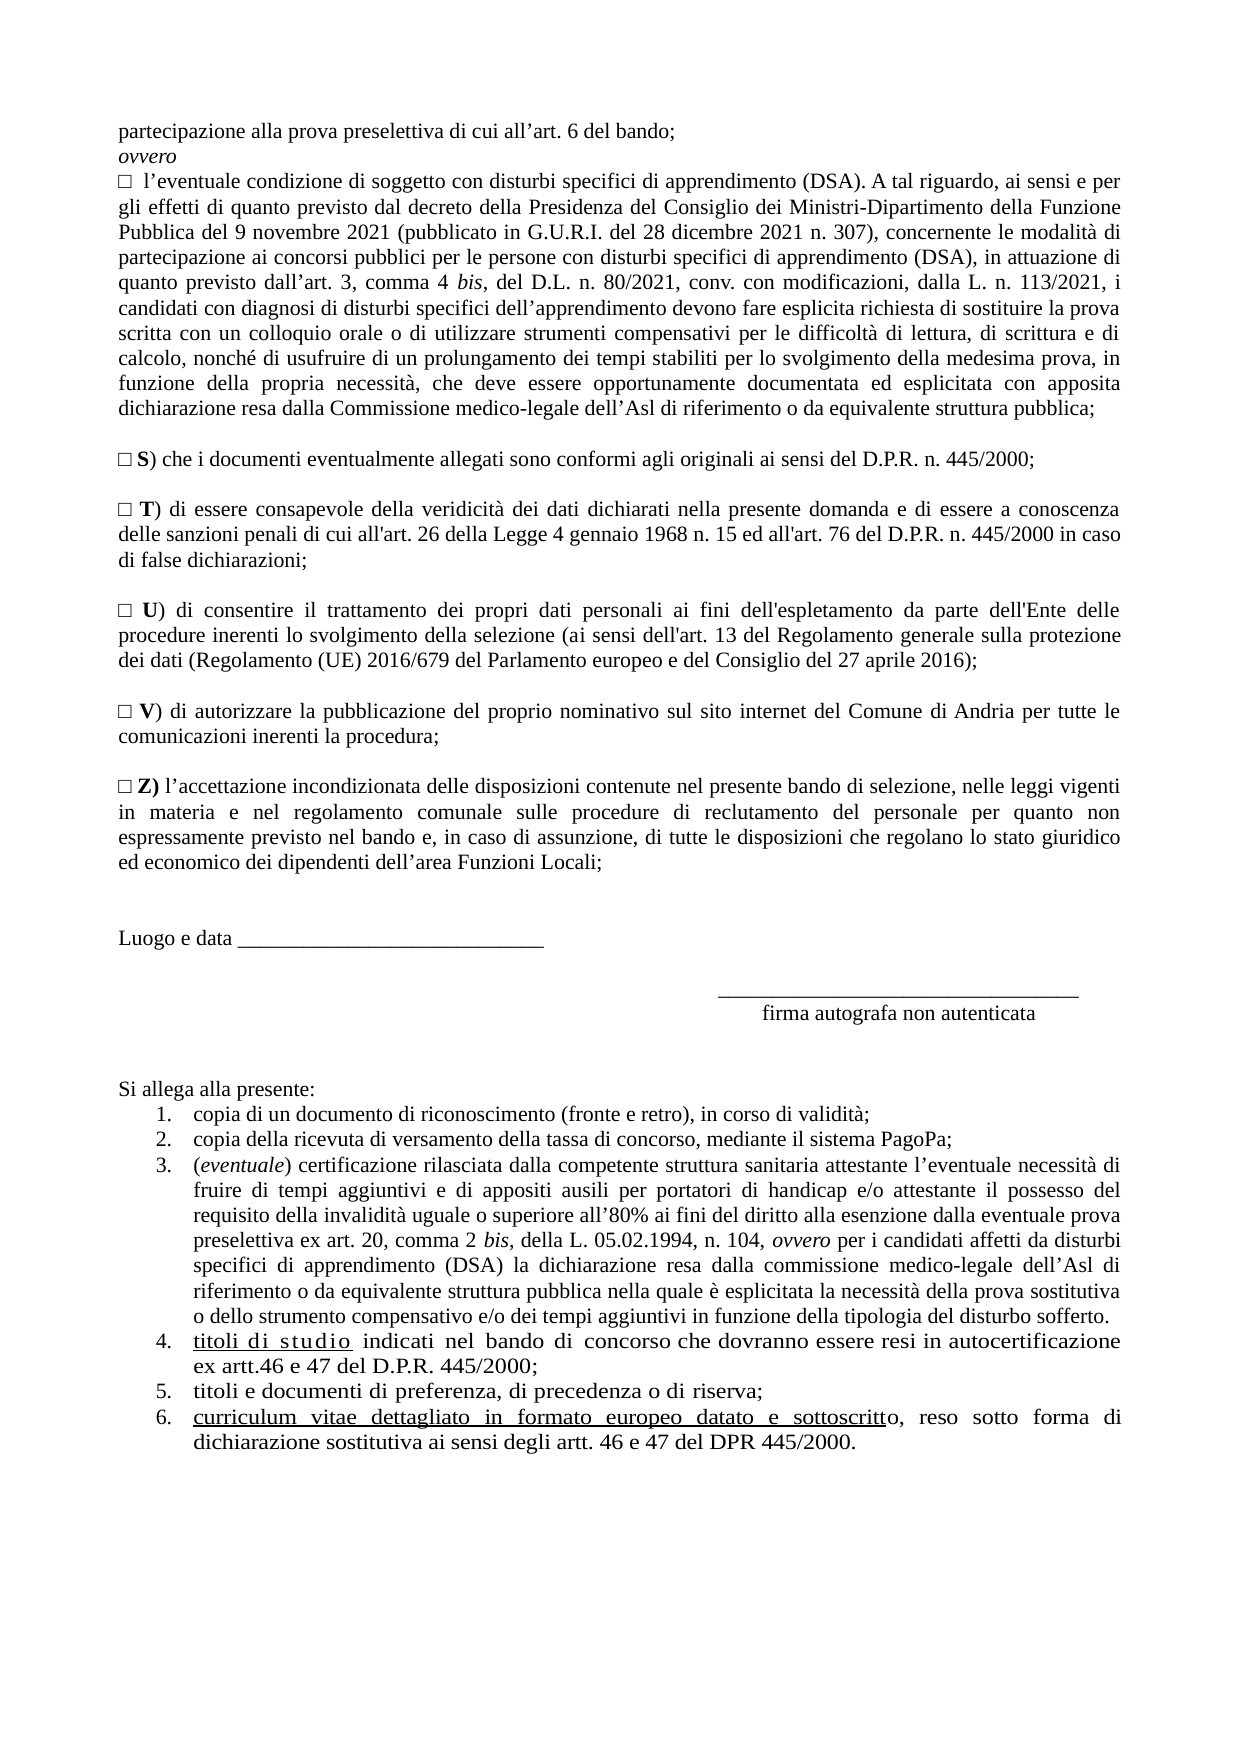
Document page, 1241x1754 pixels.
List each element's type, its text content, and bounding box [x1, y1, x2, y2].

text □ V) di autorizzare la pubblicazione del proprio nominativo sul sito internet del Comune di Andria per tutte le comunicazioni inerenti la procedura; [118, 698, 1122, 748]
text □ l’eventuale condizione di soggetto con disturbi specifici di apprendimento (DSA). A tal riguardo, ai sensi e per gli effetti di quanto previsto dal decreto della Presidenza del Consiglio dei Ministri-Dipartimento della Funzione Pubblica del 9 novembre 2021 (pubblicato in G.U.R.I. del 28 dicembre 2021 n. 307), concernente le modalità di partecipazione ai concorsi pubblici per le persone con disturbi specifici di apprendimento (DSA), in attuazione di quanto previsto dall’art. 3, comma 4 bis, del D.L. n. 80/2021, conv. con modificazioni, dalla L. n. 113/2021, i candidati con diagnosi di disturbi specifici dell’apprendimento devono fare esplicita richiesta di sostituire la prova scritta con un colloquio orale o di utilizzare strumenti compensativi per le difficoltà di lettura, di scrittura e di calcolo, nonché di usufruire di un prolungamento dei tempi stabiliti per lo svolgimento della medesima prova, in funzione della propria necessità, che deve essere opportunamente documentata ed esplicitata con apposita dichiarazione resa dalla Commissione medico-legale dell’Asl di riferimento o da equivalente struttura pubblica; [118, 168, 1122, 421]
list (eventuale) certificazione rilasciata dalla competente struttura sanitaria attestante l’eventuale necessità di fruire di tempi aggiuntivi e di appositi ausili per portatori di handicap e/o attestante il possesso del requisito della invalidità uguale o superiore all’80% ai fini del diritto alla esenzione dalla eventuale prova preselettiva ex art. 20, comma 2 bis, della L. 05.02.1994, n. 104, ovvero per i candidati affetti da disturbi specifici di apprendimento (DSA) la dichiarazione resa dalla commissione medico-legale dell’Asl di riferimento o da equivalente struttura pubblica nella quale è esplicitata la necessità della prova sostitutiva o dello strumento compensativo e/o dei tempi aggiuntivi in funzione della tipologia del disturbo sofferto. [156, 1152, 1122, 1328]
list copia della ricevuta di versamento della tassa di concorso, mediante il sistema PagoPa; [156, 1126, 1122, 1152]
text Luogo e data ____________________________ [118, 925, 1122, 950]
list titoli di studio indicati nel bando di concorso che dovranno essere resi in autocertificazione ex artt.46 e 47 del D.P.R. 445/2000; [156, 1328, 1122, 1378]
text □ T) di essere consapevole della veridicità dei dati dichiarati nella presente domanda e di essere a conoscenza delle sanzioni penali di cui all'art. 26 della Legge 4 gennaio 1968 n. 15 ed all'art. 76 del D.P.R. n. 445/2000 in caso di false dichiarazioni; [118, 471, 1122, 572]
text □ Z) l’accettazione incondizionata delle disposizioni contenute nel presente bando di selezione, nelle leggi vigenti in materia e nel regolamento comunale sulle procedure di reclutamento del personale per quanto non espressamente previsto nel bando e, in caso di assunzione, di tutte le disposizioni che regolano lo stato giuridico ed economico dei dipendenti dell’area Funzioni Locali; [118, 773, 1122, 874]
text □ S) che i documenti eventualmente allegati sono conformi agli originali ai sensi del D.P.R. n. 445/2000; [118, 446, 1122, 471]
text □ U) di consentire il trattamento dei propri dati personali ai fini dell'espletamento da parte dell'Ente delle procedure inerenti lo svolgimento della selezione (ai sensi dell'art. 13 del Regolamento generale sulla protezione dei dati (Regolamento (UE) 2016/679 del Parlamento europeo e del Consiglio del 27 aprile 2016); [118, 572, 1122, 673]
text firma autografa non autenticata [718, 1000, 1122, 1026]
text _________________________________ [643, 975, 1122, 1000]
text partecipazione alla prova preselettiva di cui all’art. 6 del bando; [118, 118, 1122, 143]
list curriculum vitae dettagliato in formato europeo datato e sottoscritto, reso sotto forma di dichiarazione sostitutiva ai sensi degli artt. 46 e 47 del DPR 445/2000. [156, 1404, 1122, 1454]
text ovvero [118, 143, 1122, 168]
text Si allega alla presente: [118, 1076, 1122, 1101]
list titoli e documenti di preferenza, di precedenza o di riserva; [156, 1378, 1122, 1404]
list copia di un documento di riconoscimento (fronte e retro), in corso di validità; [156, 1101, 1122, 1126]
